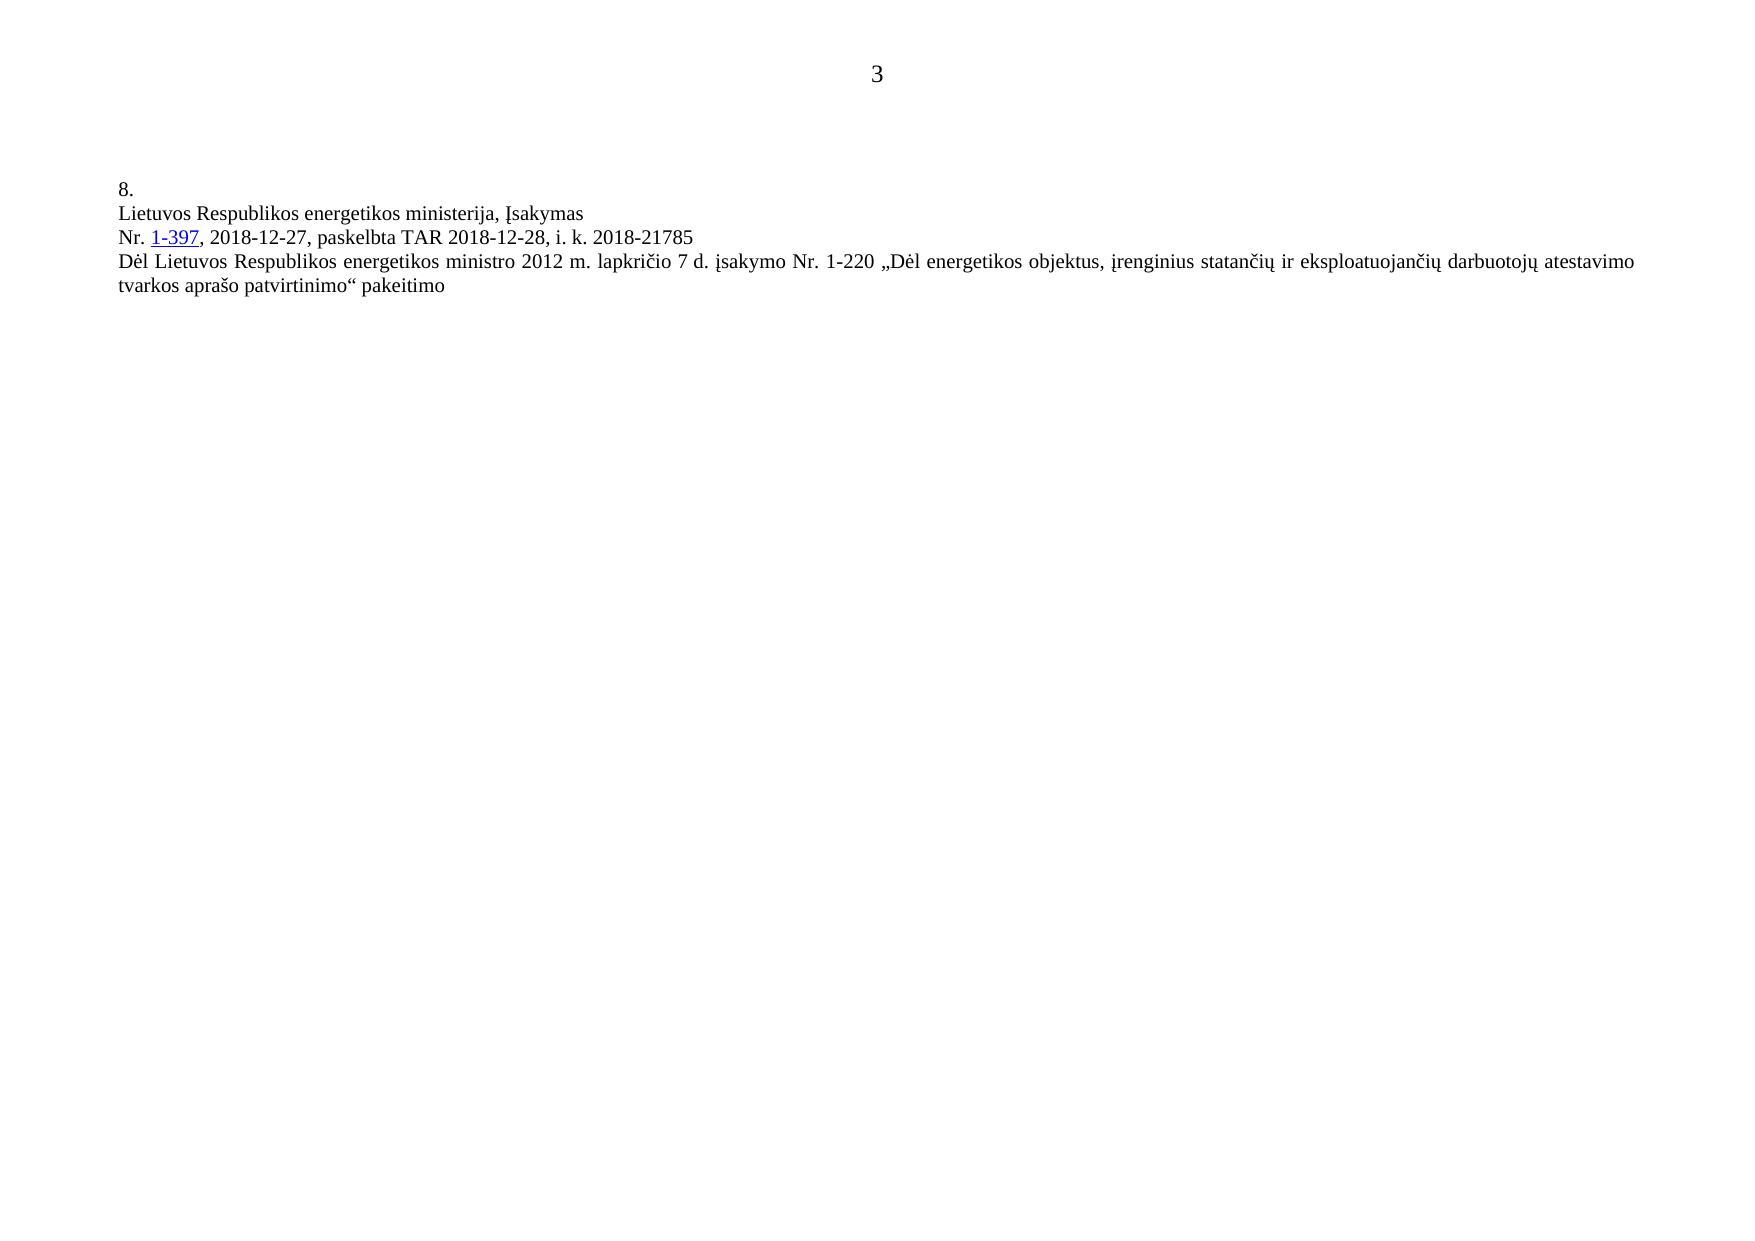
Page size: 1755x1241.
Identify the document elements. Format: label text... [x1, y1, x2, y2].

text Dėl Lietuvos Respublikos energetikos ministro 2012 m. lapkričio 7 d. įsakymo Nr. 1-220 „Dėl energetikos objektus, įrenginius statančių ir eksploatuojančių darbuotojų atestavimo tvarkos aprašo patvirtinimo“ pakeitimo [118, 249, 1636, 297]
text Lietuvos Respublikos energetikos ministerija, Įsakymas [118, 201, 1636, 225]
text Nr. 1-397, 2018-12-27, paskelbta TAR 2018-12-28, i. k. 2018-21785 [118, 225, 1636, 249]
text 8. [118, 177, 1636, 201]
